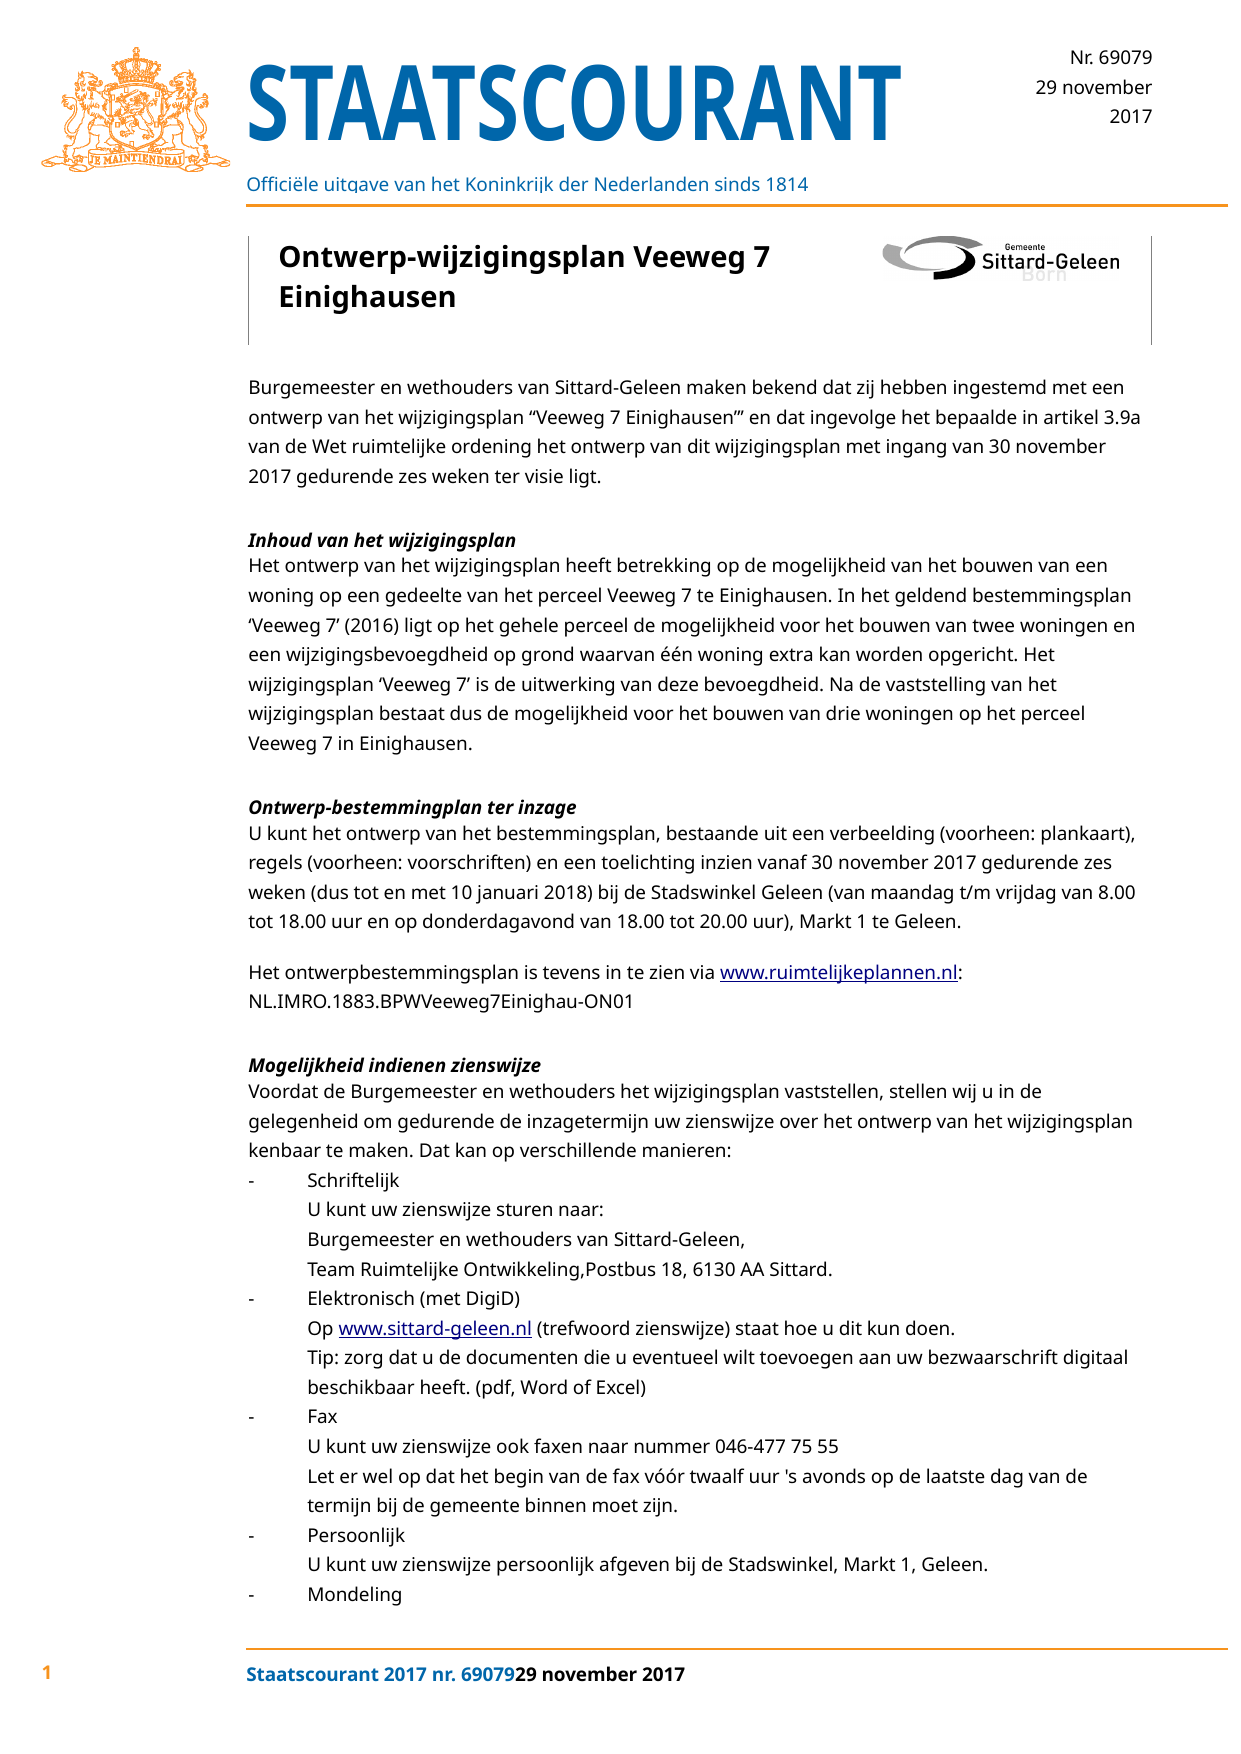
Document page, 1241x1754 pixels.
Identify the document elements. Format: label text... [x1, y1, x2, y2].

list Persoonlijk [248, 1522, 1152, 1548]
list Let er wel op dat het begin van de fax vóór twaalf uur 's avonds op de laatste dag van de termijn bij de gemeente binnen moet zijn. [248, 1463, 1152, 1518]
picture [882, 236, 1119, 281]
list Fax [248, 1404, 1152, 1429]
text Burgemeester en wethouders van Sittard-Geleen maken bekend dat zij hebben ingestemd met een ontwerp van het wijzigingsplan “Veeweg 7 Einighausen”’ en dat ingevolge het bepaalde in artikel 3.9a van de Wet ruimtelijke ordening het ontwerp van dit wijzigingsplan met ingang van 30 november 2017 gedurende zes weken ter visie ligt. [248, 374, 1152, 489]
text Het ontwerpbestemmingsplan is tevens in te zien via www.ruimtelijkeplannen.nl: NL.IMRO.1883.BPWVeeweg7Einighau-ON01 [248, 959, 1152, 1014]
text Inhoud van het wijzigingsplan [248, 527, 1152, 553]
text Het ontwerp van het wijzigingsplan heeft betrekking op de mogelijkheid van het bouwen van een woning op een gedeelte van het perceel Veeweg 7 te Einighausen. In het geldend bestemmingsplan ‘Veeweg 7’ (2016) ligt op het gehele perceel de mogelijkheid voor het bouwen van twee woningen en een wijzigingsbevoegdheid op grond waarvan één woning extra kan worden opgericht. Het wijzigingsplan ‘Veeweg 7’ is de uitwerking van deze bevoegdheid. Na de vaststelling van het wijzigingsplan bestaat dus de mogelijkheid voor het bouwen van drie woningen op het perceel Veeweg 7 in Einighausen. [248, 553, 1152, 756]
picture [41, 47, 231, 172]
table_header Ontwerp-wijzigingsplan Veeweg 7 Einighausen [249, 236, 850, 345]
list Burgemeester en wethouders van Sittard-Geleen, [248, 1226, 1152, 1252]
list Schriftelijk [248, 1167, 1152, 1193]
text U kunt het ontwerp van het bestemmingsplan, bestaande uit een verbeelding (voorheen: plankaart), regels (voorheen: voorschriften) en een toelichting inzien vanaf 30 november 2017 gedurende zes weken (dus tot en met 10 januari 2018) bij de Stadswinkel Geleen (van maandag t/m vrijdag van 8.00 tot 18.00 uur en op donderdagavond van 18.00 tot 20.00 uur), Markt 1 te Geleen. [248, 820, 1152, 934]
list Tip: zorg dat u de documenten die u eventueel wilt toevoegen aan uw bezwaarschrift digitaal beschikbaar heeft. (pdf, Word of Excel) [248, 1344, 1152, 1400]
list Elektronisch (met DigiD) [248, 1285, 1152, 1311]
list Op www.sittard-geleen.nl (trefwoord zienswijze) staat hoe u dit kun doen. [248, 1315, 1152, 1341]
text Ontwerp-bestemmingplan ter inzage [248, 794, 1152, 820]
list U kunt uw zienswijze sturen naar: [248, 1197, 1152, 1222]
list U kunt uw zienswijze ook faxen naar nummer 046-477 75 55 [248, 1433, 1152, 1459]
text Mogelijkheid indienen zienswijze [248, 1053, 1152, 1078]
table_header [850, 236, 1151, 345]
text Voordat de Burgemeester en wethouders het wijzigingsplan vaststellen, stellen wij u in de gelegenheid om gedurende de inzagetermijn uw zienswijze over het ontwerp van het wijzigingsplan kenbaar te maken. Dat kan op verschillende manieren: [248, 1078, 1152, 1163]
list U kunt uw zienswijze persoonlijk afgeven bij de Stadswinkel, Markt 1, Geleen. [248, 1552, 1152, 1577]
list Team Ruimtelijke Ontwikkeling,Postbus 18, 6130 AA Sittard. [248, 1256, 1152, 1282]
list Mondeling [248, 1581, 1152, 1607]
